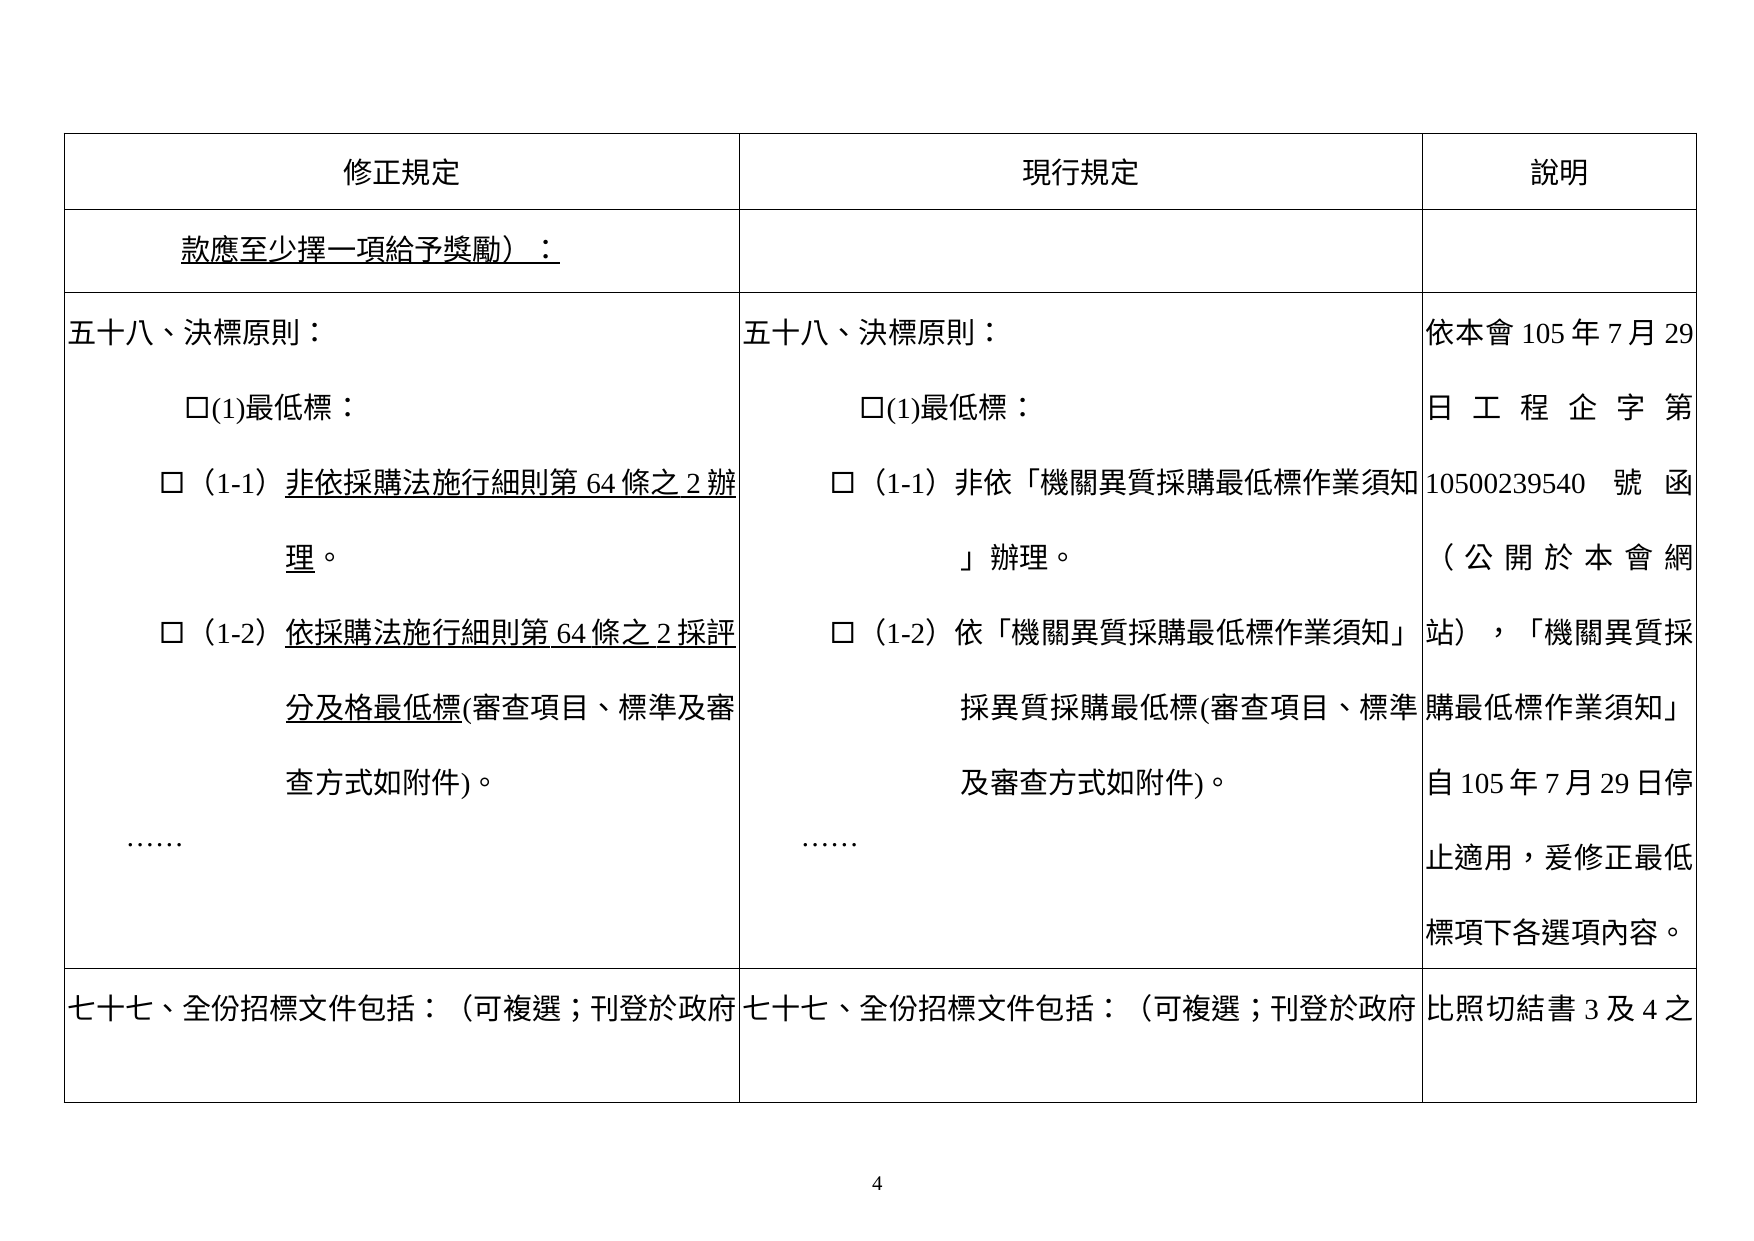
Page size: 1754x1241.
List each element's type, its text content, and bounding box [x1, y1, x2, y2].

table_cell 七十七、全份招標文件包括：（可複選；刊登於政府 [740, 969, 1422, 1102]
table_cell 五十八、決標原則： (1)最低標： （1-1）非依「機關異質採購最低標作業須知」辦理。 （1-2）依「機關異質採購最低標作業須知」採異質採購最低標(審查項目、標準及審查方式如附件)。 …… [740, 293, 1422, 968]
table_header 說明 [1423, 134, 1696, 209]
table_cell 五十八、決標原則： (1)最低標： （1-1）非依採購法施行細則第64條之2辦理。 （1-2）依採購法施行細則第64條之2採評分及格最低標(審查項目、標準及審查方式如附件)。 …… [65, 293, 739, 968]
table_header 修正規定 [65, 134, 739, 209]
table_cell [1423, 210, 1696, 292]
table_cell 七十七、全份招標文件包括：（可複選；刊登於政府 [65, 969, 739, 1102]
table_cell 依本會105年7月29日工程企字第10500239540號函（公開於本會網站），「機關異質採購最低標作業須知」自105年7月29日停止適用，爰修正最低標項下各選項內容。 [1423, 293, 1696, 968]
table_header 現行規定 [740, 134, 1422, 209]
table_cell 款應至少擇一項給予獎勵）： [65, 210, 739, 292]
table_cell [740, 210, 1422, 292]
table_cell 比照切結書3及4之 [1423, 969, 1696, 1102]
